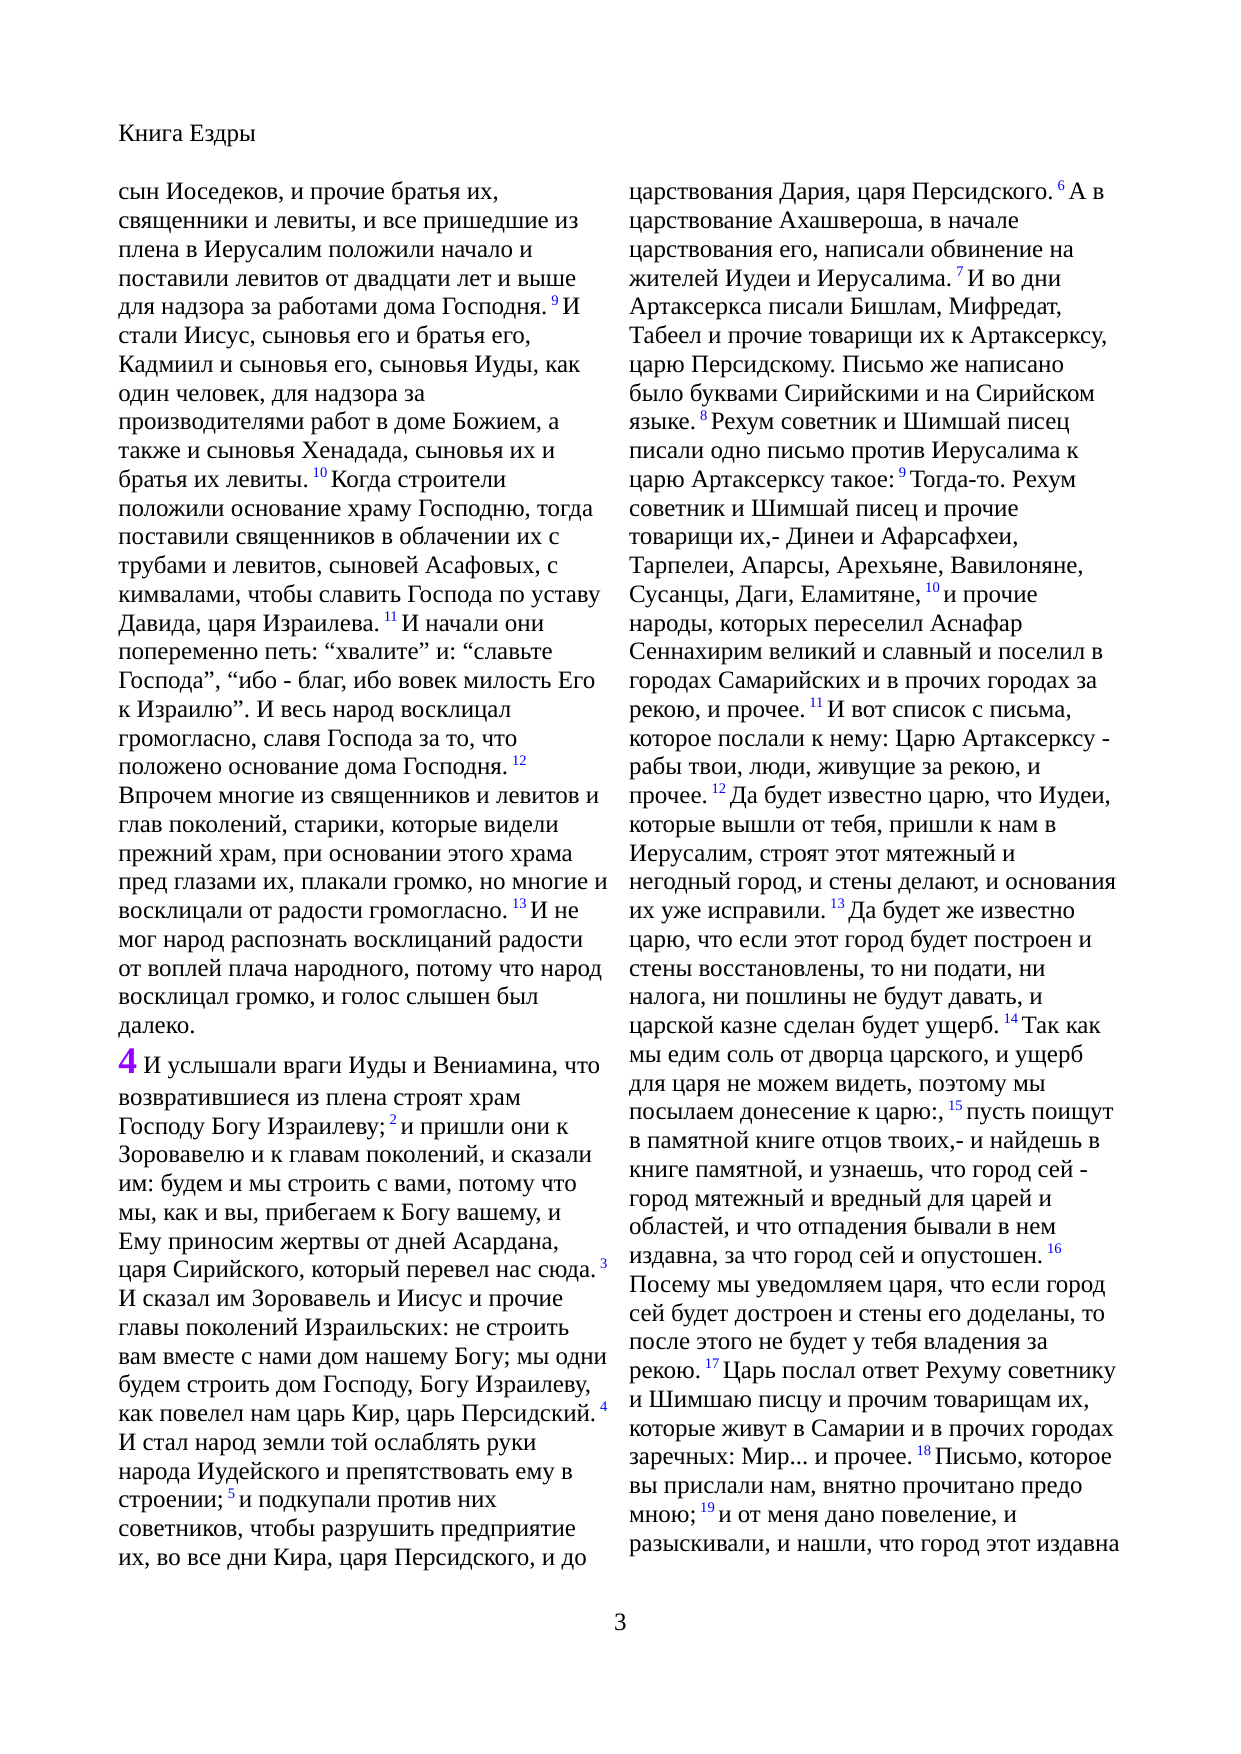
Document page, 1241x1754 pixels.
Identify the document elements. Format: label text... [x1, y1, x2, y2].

text царствования Дария, царя Персидского. 6 А в царствование Ахашвероша, в начале царствования его, написали обвинение на жителей Иудеи и Иерусалима. 7 И во дни Артаксеркса писали Бишлам, Мифредат, Табеел и прочие товарищи их к Артаксерксу, царю Персидскому. Письмо же написано было буквами Сирийскими и на Сирийском языке. 8 Рехум советник и Шимшай писец писали одно письмо против Иерусалима к царю Артаксерксу такое: 9 Тогда-то. Рехум советник и Шимшай писец и прочие товарищи их,- Динеи и Афарсафхеи, Тарпелеи, Апарсы, Арехьяне, Вавилоняне, Сусанцы, Даги, Еламитяне, 10 и прочие народы, которых переселил Аснафар Сеннахирим великий и славный и поселил в городах Самарийских и в прочих городах за рекою, и прочее. 11 И вот список с письма, которое послали к нему: Царю Артаксерксу - рабы твои, люди, живущие за рекою, и прочее. 12 Да будет известно царю, что Иудеи, которые вышли от тебя, пришли к нам в Иерусалим, строят этот мятежный и негодный город, и стены делают, и основания их уже исправили. 13 Да будет же известно царю, что если этот город будет построен и стены восстановлены, то ни подати, ни налога, ни пошлины не будут давать, и царской казне сделан будет ущерб. 14 Так как мы едим соль от дворца царского, и ущерб для царя не можем видеть, поэтому мы посылаем донесение к царю:, 15 пусть поищут в памятной книге отцов твоих,- и найдешь в книге памятной, и узнаешь, что город сей - город мятежный и вредный для царей и областей, и что отпадения бывали в нем издавна, за что город сей и опустошен. 16 Посему мы уведомляем царя, что если город сей будет достроен и стены его доделаны, то после этого не будет у тебя владения за рекою. 17 Царь послал ответ Рехуму советнику и Шимшаю писцу и прочим товарищам их, которые живут в Самарии и в прочих городах заречных: Мир... и прочее. 18 Письмо, которое вы прислали нам, внятно прочитано предо мною; 19 и от меня дано повеление, и разыскивали, и нашли, что город этот издавна [629, 176, 1122, 1556]
text сын Иоседеков, и прочие братья их, священники и левиты, и все пришедшие из плена в Иерусалим положили начало и поставили левитов от двадцати лет и выше для надзора за работами дома Господня. 9 И стали Иисус, сыновья его и братья его, Кадмиил и сыновья его, сыновья Иуды, как один человек, для надзора за производителями работ в доме Божием, а также и сыновья Хенадада, сыновья их и братья их левиты. 10 Когда строители положили основание храму Господню, тогда поставили священников в облачении их с трубами и левитов, сыновей Асафовых, с кимвалами, чтобы славить Господа по уставу Давида, царя Израилева. 11 И начали они попеременно петь: “хвалите” и: “славьте Господа”, “ибо - благ, ибо вовек милость Его к Израилю”. И весь народ восклицал громогласно, славя Господа за то, что положено основание дома Господня. 12 Впрочем многие из священников и левитов и глав поколений, старики, которые видели прежний храм, при основании этого храма пред глазами их, плакали громко, но многие и восклицали от радости громогласно. 13 И не мог народ распознать восклицаний радости от воплей плача народного, потому что народ восклицал громко, и голос слышен был далеко. [118, 176, 611, 1039]
text 4 И услышали враги Иуды и Вениамина, что возвратившиеся из плена строят храм Господу Богу Израилеву; 2 и пришли они к Зоровавелю и к главам поколений, и сказали им: будем и мы строить с вами, потому что мы, как и вы, прибегаем к Богу вашему, и Ему приносим жертвы от дней Асардана, царя Сирийского, который перевел нас сюда. 3 И сказал им Зоровавель и Иисус и прочие главы поколений Израильских: не строить вам вместе с нами дом нашему Богу; мы одни будем строить дом Господу, Богу Израилеву, как повелел нам царь Кир, царь Персидский. 4 И стал народ земли той ослаблять руки народа Иудейского и препятствовать ему в строении; 5 и подкупали против них советников, чтобы разрушить предприятие их, во все дни Кира, царя Персидского, и до [118, 1039, 611, 1571]
